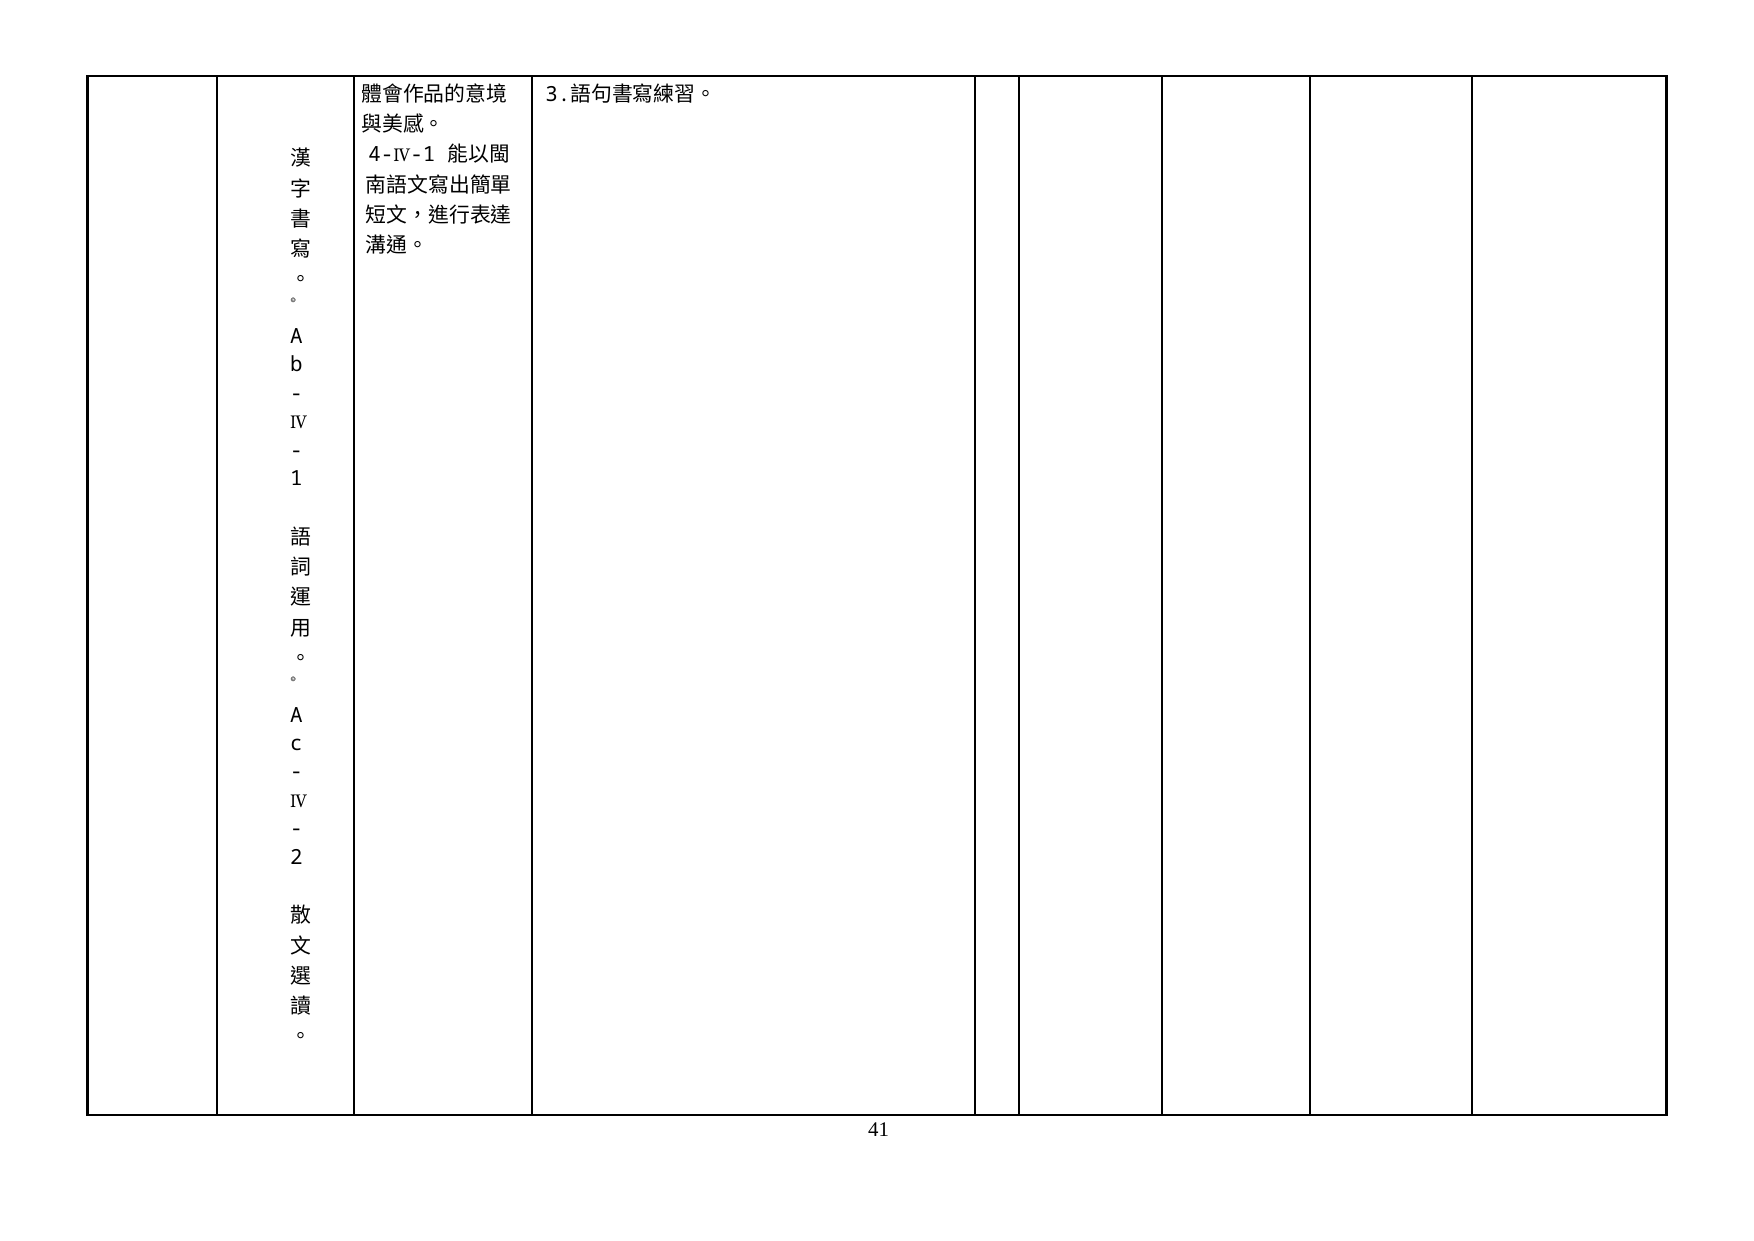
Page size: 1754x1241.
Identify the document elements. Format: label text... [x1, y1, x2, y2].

table_cell [1473, 77, 1665, 1114]
table_cell 漢字書寫。 ◎Ab-Ⅳ-1 語詞運用。 ◎Ac-Ⅳ-2 散文選讀。 [218, 77, 353, 1114]
table_cell [89, 77, 216, 1114]
table_cell [976, 77, 1018, 1114]
table_cell 3.語句書寫練習。 [533, 77, 974, 1114]
table_cell [1020, 77, 1161, 1114]
table_cell [1311, 77, 1471, 1114]
table_cell [1163, 77, 1309, 1114]
table_cell 體會作品的意境與美感。 4-Ⅳ-1 能以閩南語文寫出簡單短文，進行表達溝通。 [355, 77, 531, 1114]
